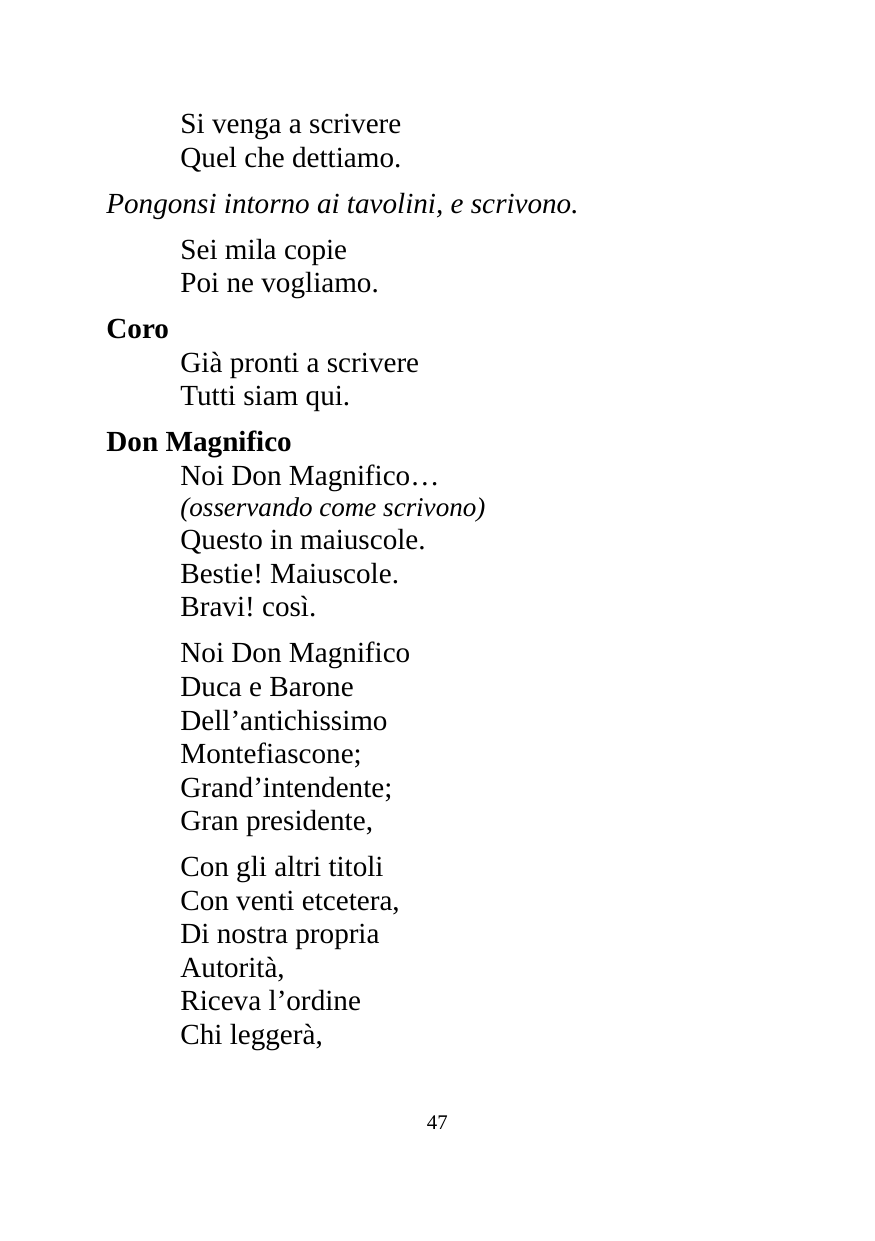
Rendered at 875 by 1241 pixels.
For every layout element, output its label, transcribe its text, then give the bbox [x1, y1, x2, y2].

text Don Magnifico [106, 424, 768, 458]
text Si venga a scrivere Quel che dettiamo. [180, 106, 768, 173]
text Con gli altri titoli Con venti etcetera, Di nostra propria Autorità, Riceva l’ordine Chi leggerà, [180, 849, 768, 1050]
text Già pronti a scrivere Tutti siam qui. [180, 345, 768, 412]
text Noi Don Magnifico… (osservando come scrivono) Questo in maiuscole. Bestie! Maiuscole. Bravi! così. [180, 458, 768, 623]
text Pongonsi intorno ai tavolini, e scrivono. [106, 186, 768, 219]
text Noi Don Magnifico Duca e Barone Dell’antichissimo Montefiascone; Grand’intendente; Gran presidente, [180, 636, 768, 837]
text Sei mila copie Poi ne vogliamo. [180, 232, 768, 299]
text Coro [106, 311, 768, 345]
